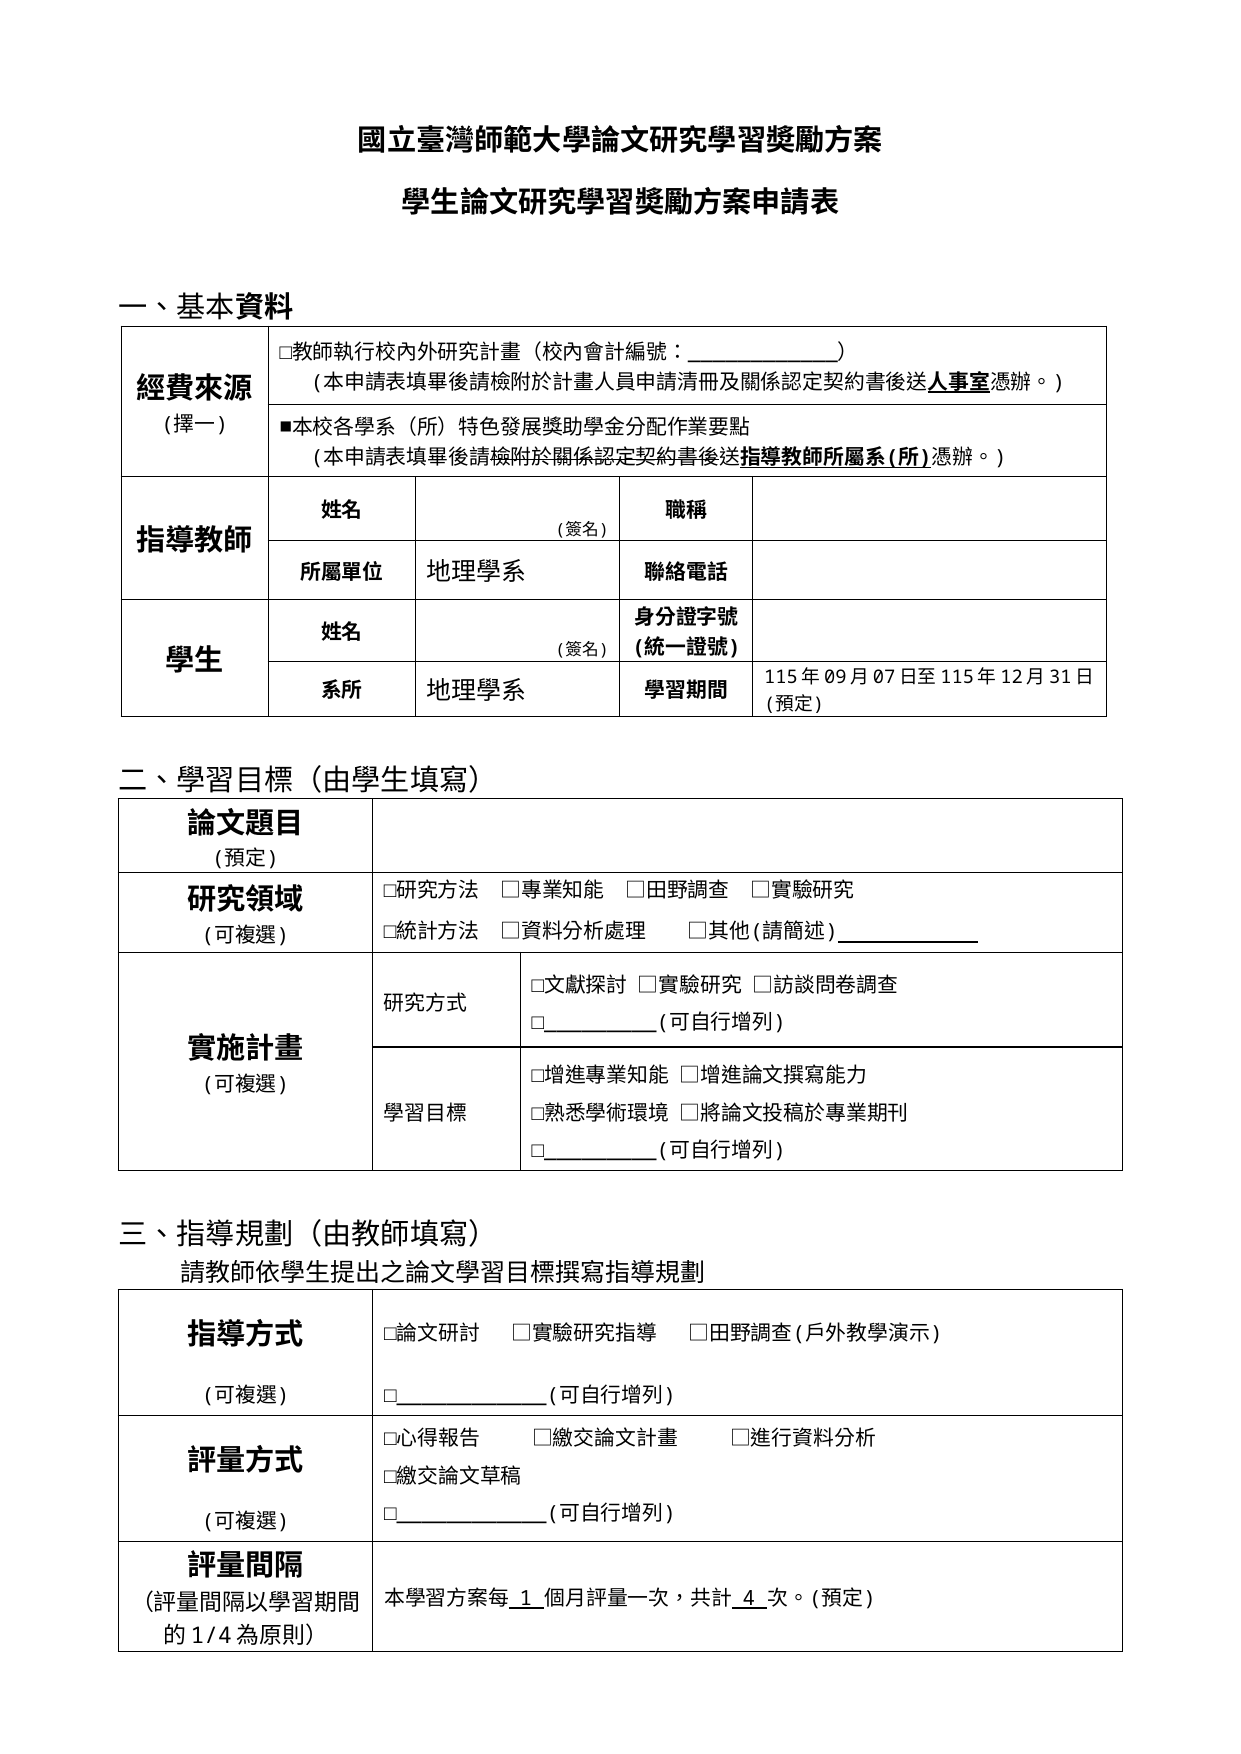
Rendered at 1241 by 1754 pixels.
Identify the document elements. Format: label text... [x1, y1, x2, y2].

table_cell 地理學系 [416, 541, 619, 599]
table_cell 學習期間 [620, 662, 752, 716]
table_header □教師執行校內外研究計畫（校內會計編號：____________） (本申請表填畢後請檢附於計畫人員申請清冊及關係認定契約書後送人事室憑辦。) [269, 327, 1106, 404]
table_header 論文題目 (預定) [119, 799, 372, 872]
table_cell 評量方式 (可複選) [119, 1416, 372, 1541]
table_cell □文獻探討 □實驗研究 □訪談問卷調查 □_________(可自行增列) [521, 953, 1122, 1046]
table_header 指導方式 (可複選) [119, 1290, 372, 1415]
table_cell 評量間隔 （評量間隔以學習期間的1/4為原則） [119, 1542, 372, 1651]
table_cell □研究方法 □專業知能 □田野調查 □實驗研究 □統計方法 □資料分析處理 □其他(請簡述) [373, 873, 1122, 952]
text 請教師依學生提出之論文學習目標撰寫指導規劃 [118, 1252, 1122, 1289]
table_header [373, 799, 1122, 872]
table_cell □增進專業知能 □增進論文撰寫能力 □熟悉學術環境 □將論文投稿於專業期刊 □_________(可自行增列) [521, 1048, 1122, 1170]
table_cell 研究方式 [373, 953, 520, 1046]
table_cell 所屬單位 [269, 541, 415, 599]
table_cell [753, 541, 1106, 599]
table_cell 地理學系 [416, 662, 619, 716]
table_cell 姓名 [269, 477, 415, 540]
text 學生論文研究學習奬勵方案申請表 [118, 158, 1122, 221]
table_cell [753, 477, 1106, 540]
table_cell 研究領域 (可複選) [119, 873, 372, 952]
table_cell 聯絡電話 [620, 541, 752, 599]
table_cell 學習目標 [373, 1048, 520, 1170]
table_cell 學生 [122, 600, 268, 716]
table_cell 115年09月07日至115年12月31日(預定) [753, 662, 1106, 716]
table_cell (簽名) [416, 477, 619, 540]
table_cell 指導教師 [122, 477, 268, 599]
table_cell 姓名 [269, 600, 415, 661]
text 一、基本資料 [118, 283, 1122, 326]
table_cell [753, 600, 1106, 661]
table_cell □心得報告 □繳交論文計畫 □進行資料分析 □繳交論文草稿 □____________(可自行增列) [373, 1416, 1122, 1541]
text 國立臺灣師範大學論文研究學習奬勵方案 [118, 96, 1122, 158]
table_cell 職稱 [620, 477, 752, 540]
table_cell 系所 [269, 662, 415, 716]
table_cell 身分證字號 (統一證號) [620, 600, 752, 661]
text 三、指導規劃（由教師填寫） [118, 1190, 1122, 1252]
text 二、學習目標（由學生填寫） [118, 736, 1122, 798]
table_header 經費來源 (擇一) [122, 327, 268, 476]
table_header □論文研討 □實驗研究指導 □田野調查(戶外教學演示) □____________(可自行增列) [373, 1290, 1122, 1415]
table_cell (簽名) [416, 600, 619, 661]
table_cell 本學習方案每 1 個月評量一次，共計 4 次。(預定) [373, 1542, 1122, 1651]
table_cell ■本校各學系（所）特色發展獎助學金分配作業要點 (本申請表填畢後請檢附於關係認定契約書後送指導教師所屬系(所)憑辦。) [269, 405, 1106, 476]
table_cell 實施計畫 (可複選) [119, 953, 372, 1170]
